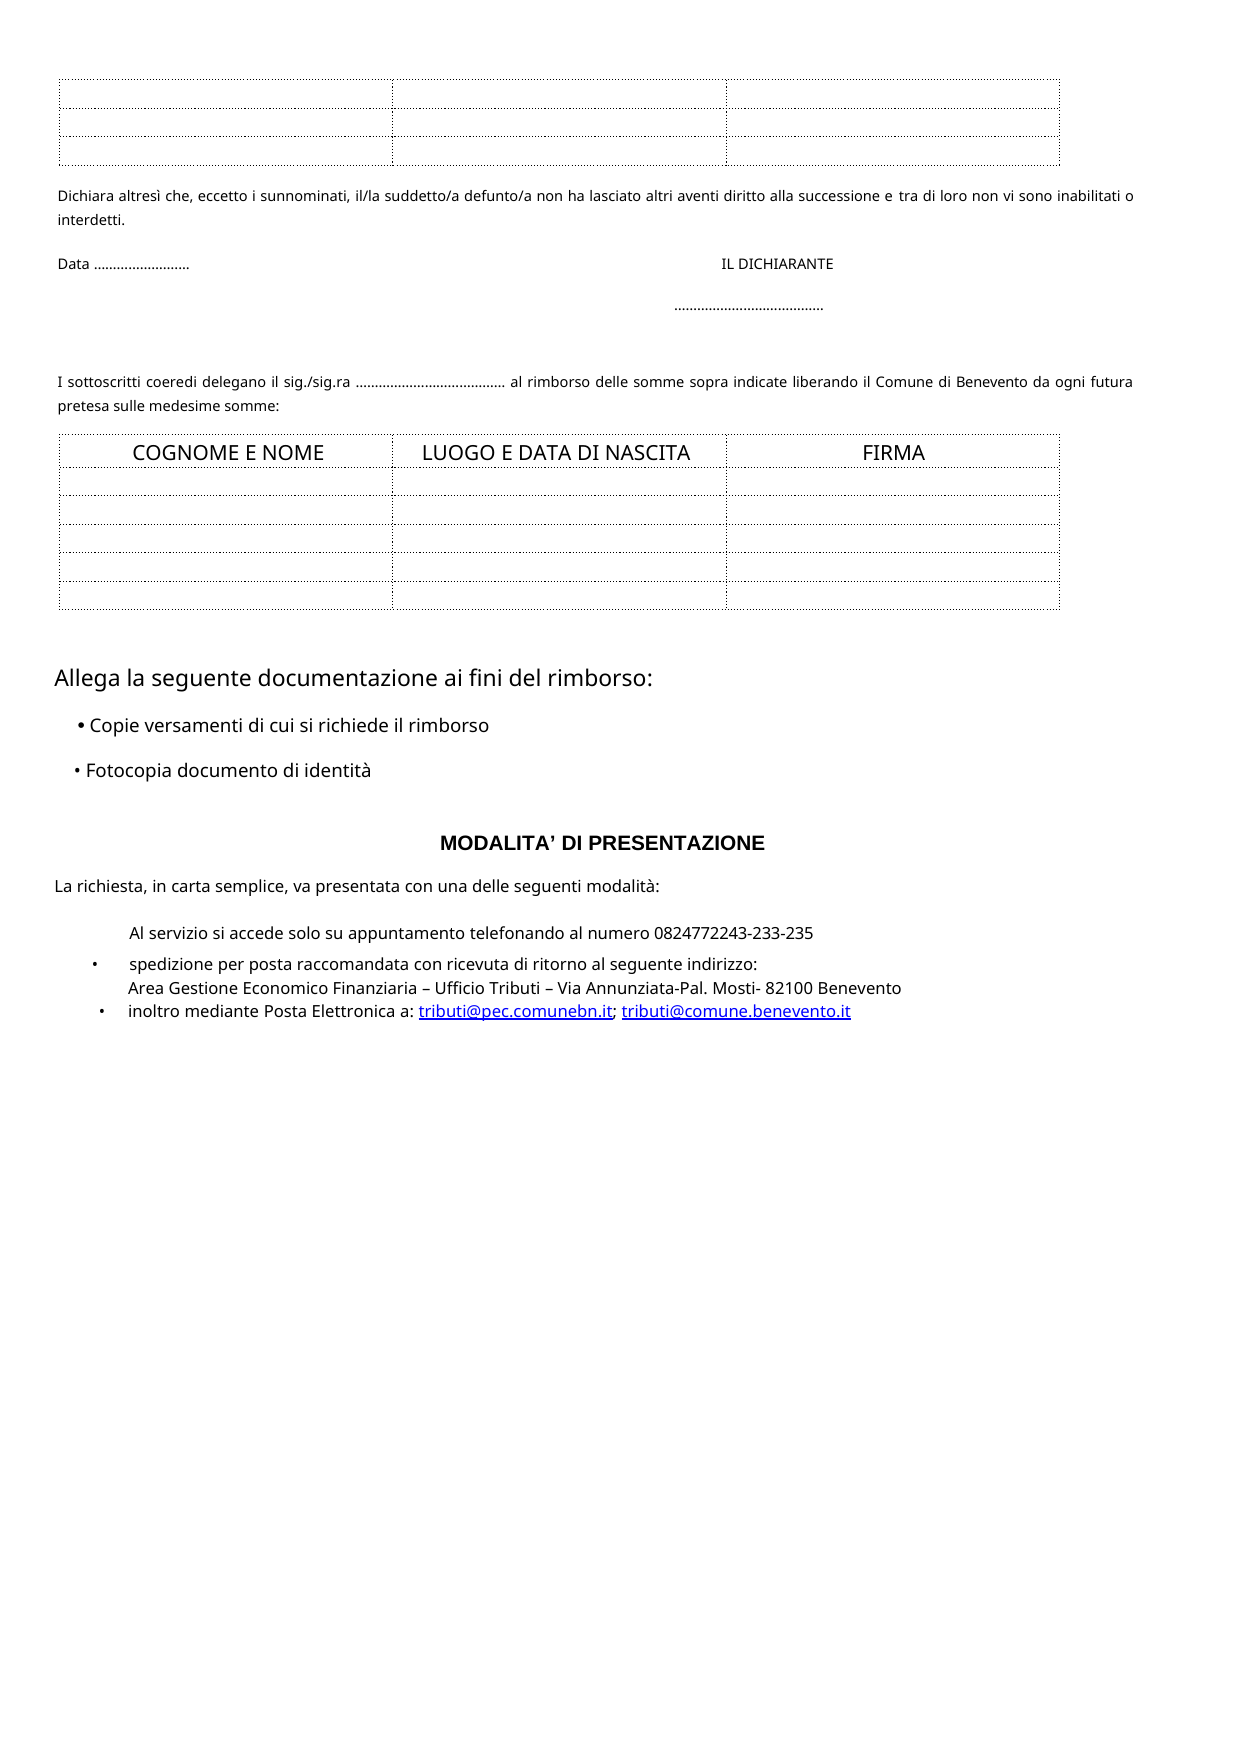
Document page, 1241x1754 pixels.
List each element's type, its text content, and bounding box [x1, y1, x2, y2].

table_cell [726, 524, 1060, 552]
table_cell [60, 552, 393, 581]
table_cell [393, 581, 726, 609]
table_cell [726, 467, 1060, 495]
text Data ………………….... IL DICHIARANTE [57, 254, 1151, 274]
table_cell [60, 524, 393, 552]
table_cell [393, 524, 726, 552]
text Area Gestione Economico Finanziaria – Ufficio Tributi – Via Annunziata-Pal. Mosti- 82100 Benevento [128, 977, 1139, 999]
table_cell [393, 552, 726, 581]
table_cell [60, 581, 393, 609]
text Allega la seguente documentazione ai fini del rimborso: [54, 661, 1094, 693]
text I sottoscritti coeredi delegano il sig./sig.ra ………………………………… al rimborso delle somme sopra indicate liberando il Comune di Benevento da ogni futura pretesa sulle medesime somme: [57, 372, 1135, 416]
list inoltro mediante Posta Elettronica a: tributi@pec.comunebn.it; tributi@comune.benevento.it [99, 999, 1139, 1023]
subtitle MODALITA’ DI PRESENTAZIONE [54, 831, 1151, 855]
table_header FIRMA [726, 434, 1060, 467]
table_cell [60, 467, 393, 495]
text Al servizio si accede solo su appuntamento telefonando al numero 0824772243-233-235 [129, 922, 1139, 944]
list spedizione per posta raccomandata con ricevuta di ritorno al seguente indirizzo: [92, 944, 1151, 976]
table_cell [726, 108, 1060, 136]
text ………………………………… [674, 295, 1151, 315]
table_cell [393, 495, 726, 523]
subtitle • Copie versamenti di cui si richiede il rimborso [54, 712, 1094, 738]
table_cell [726, 552, 1060, 581]
table_cell [393, 108, 726, 136]
table_cell [60, 136, 393, 165]
table_cell [393, 136, 726, 165]
table_cell [726, 495, 1060, 523]
table_cell [726, 136, 1060, 165]
table_cell [726, 581, 1060, 609]
table_cell [60, 79, 393, 108]
table_cell [393, 79, 726, 108]
table_cell [393, 467, 726, 495]
subtitle • Fotocopia documento di identità [54, 758, 1094, 783]
text Dichiara altresì che, eccetto i sunnominati, il/la suddetto/a defunto/a non ha lasciato altri aventi diritto alla successione e tra di loro non vi sono inabilitati o interdetti. [57, 186, 1134, 229]
table_header COGNOME E NOME [60, 434, 393, 467]
table_cell [60, 108, 393, 136]
table_header LUOGO E DATA DI NASCITA [393, 434, 726, 467]
table_cell [60, 495, 393, 523]
text La richiesta, in carta semplice, va presentata con una delle seguenti modalità: [54, 875, 1151, 898]
table_cell [726, 79, 1060, 108]
